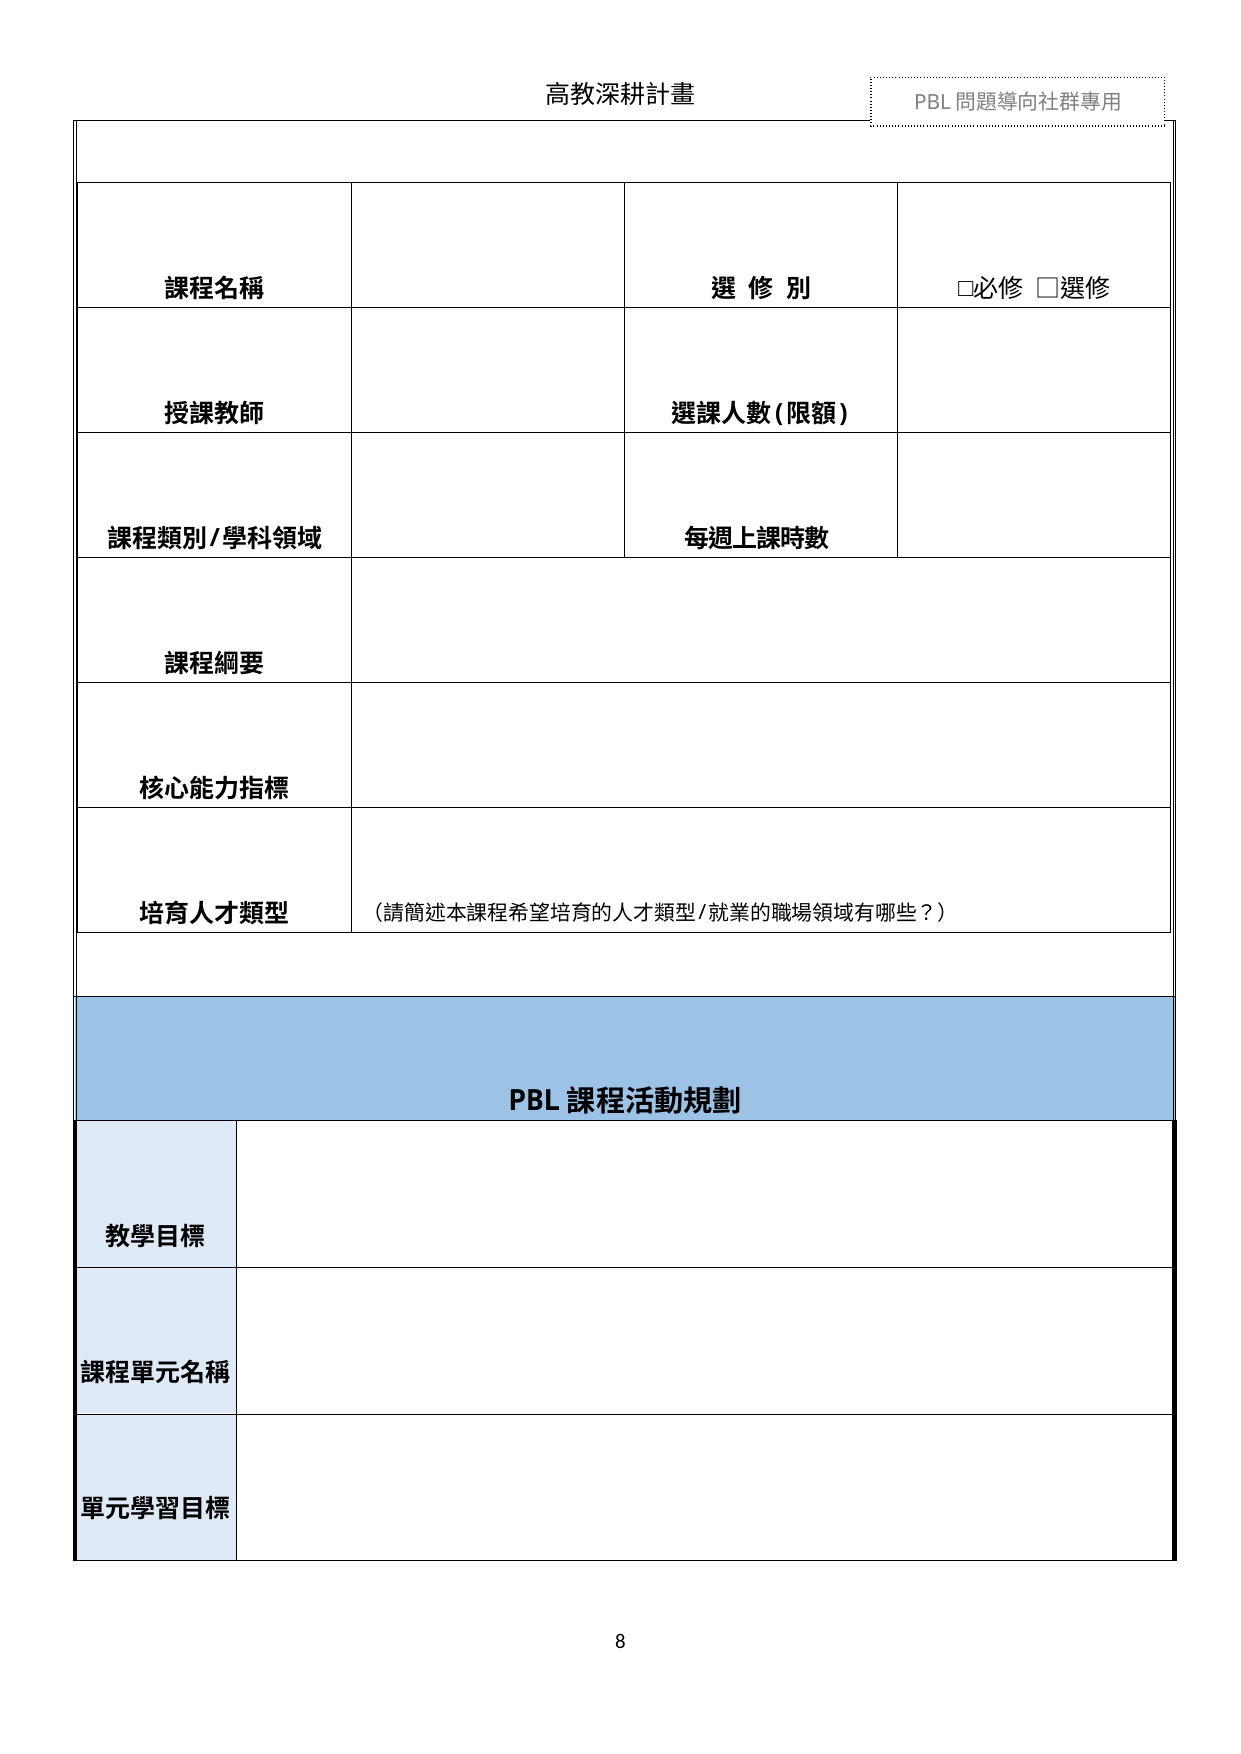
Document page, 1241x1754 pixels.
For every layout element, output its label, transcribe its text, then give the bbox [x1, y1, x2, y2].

table_cell [898, 433, 1170, 557]
table_cell [237, 1268, 1172, 1413]
table_cell （請簡述本課程希望培育的人才類型/就業的職場領域有哪些？） [352, 808, 1170, 932]
table_cell [352, 433, 624, 557]
table_header 選 修 別 [625, 183, 897, 307]
table_cell 選課人數(限額) [625, 308, 897, 432]
table_cell [237, 1415, 1172, 1560]
table_cell 課程單元名稱 [77, 1268, 236, 1413]
table_cell [352, 308, 624, 432]
table_cell [352, 558, 1170, 682]
table_header 課程名稱 [78, 183, 351, 307]
table_cell 課程綱要 [78, 558, 351, 682]
table_header [352, 183, 624, 307]
table_cell 課程類別/學科領域 [78, 433, 351, 557]
table_cell 每週上課時數 [625, 433, 897, 557]
table_cell 核心能力指標 [78, 683, 351, 807]
table_cell PBL課程活動規劃 [77, 997, 1173, 1120]
table_cell [77, 121, 1173, 996]
table_cell 授課教師 [78, 308, 351, 432]
table_cell 單元學習目標 [77, 1415, 236, 1560]
table_cell [237, 1121, 1172, 1267]
table_cell 教學目標 [77, 1121, 236, 1267]
table_cell 培育人才類型 [78, 808, 351, 932]
table_cell [352, 683, 1170, 807]
table_cell [898, 308, 1170, 432]
table_header □必修 □選修 [898, 183, 1170, 307]
